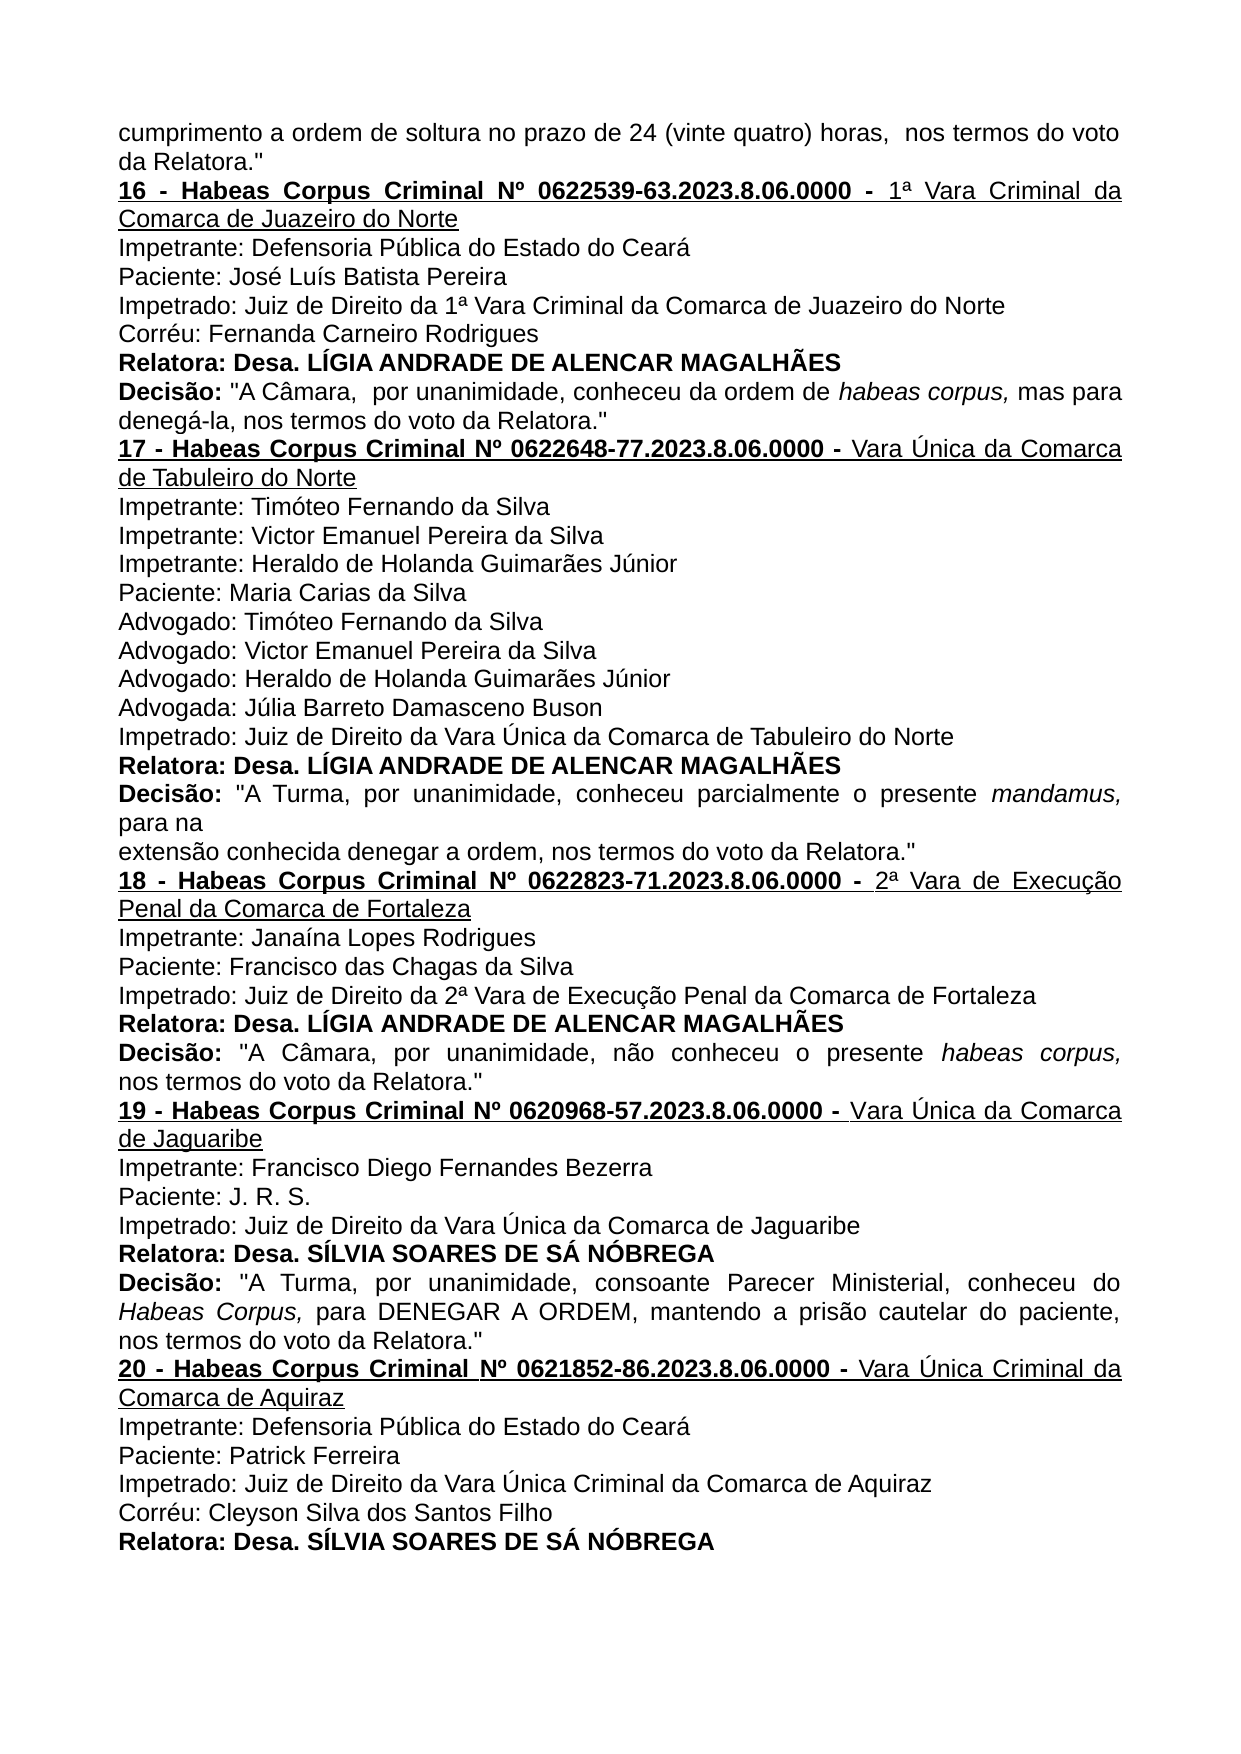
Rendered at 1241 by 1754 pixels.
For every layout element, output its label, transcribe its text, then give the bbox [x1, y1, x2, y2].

text Paciente: J. R. S. [118, 1182, 1122, 1211]
text 18 - Habeas Corpus Criminal Nº 0622823-71.2023.8.06.0000 - 2ª Vara de Execução Penal da Comarca de Fortaleza [118, 866, 1122, 923]
text Comarca de Aquiraz [118, 1380, 1122, 1412]
text Impetrado: Juiz de Direito da 2ª Vara de Execução Penal da Comarca de Fortaleza [118, 981, 1122, 1009]
text Advogada: Júlia Barreto Damasceno Buson [118, 693, 1122, 722]
text Advogado: Heraldo de Holanda Guimarães Júnior [118, 664, 1122, 693]
text 19 - Habeas Corpus Criminal Nº 0620968-57.2023.8.06.0000 - Vara Única da Comarca de Jaguaribe [118, 1096, 1122, 1153]
text Impetrado: Juiz de Direito da Vara Única da Comarca de Jaguaribe [118, 1211, 1122, 1239]
text Decisão: "A Turma, por unanimidade, consoante Parecer Ministerial, conheceu do Habeas Corpus, para DENEGAR A ORDEM, mantendo a prisão cautelar do paciente, nos termos do voto da Relatora." [118, 1268, 1122, 1354]
text Impetrante: Defensoria Pública do Estado do Ceará [118, 233, 1122, 262]
text Paciente: Maria Carias da Silva [118, 578, 1122, 607]
text Impetrado: Juiz de Direito da Vara Única Criminal da Comarca de Aquiraz [118, 1469, 1122, 1498]
text Relatora: Desa. LÍGIA ANDRADE DE ALENCAR MAGALHÃES [118, 751, 1122, 779]
text Corréu: Fernanda Carneiro Rodrigues [118, 319, 1122, 348]
text 17 - Habeas Corpus Criminal Nº 0622648-77.2023.8.06.0000 - Vara Única da Comarca [118, 434, 1122, 459]
text cumprimento a ordem de soltura no prazo de 24 (vinte quatro) horas, nos termos do voto da Relatora." [118, 118, 1122, 176]
text Relatora: Desa. SÍLVIA SOARES DE SÁ NÓBREGA [118, 1239, 1122, 1268]
text Impetrado: Juiz de Direito da Vara Única da Comarca de Tabuleiro do Norte [118, 722, 1122, 751]
text Impetrante: Victor Emanuel Pereira da Silva [118, 521, 1122, 549]
text Corréu: Cleyson Silva dos Santos Filho [118, 1498, 1122, 1527]
text 16 - Habeas Corpus Criminal Nº 0622539-63.2023.8.06.0000 - 1ª Vara Criminal da [118, 176, 1122, 201]
text Impetrado: Juiz de Direito da 1ª Vara Criminal da Comarca de Juazeiro do Norte [118, 291, 1122, 319]
text de Tabuleiro do Norte [118, 461, 1122, 492]
text extensão conhecida denegar a ordem, nos termos do voto da Relatora." [118, 837, 1122, 866]
text Decisão: "A Turma, por unanimidade, conheceu parcialmente o presente mandamus, para na [118, 779, 1122, 837]
text Paciente: Francisco das Chagas da Silva [118, 952, 1122, 981]
text Impetrante: Janaína Lopes Rodrigues [118, 923, 1122, 952]
text Paciente: José Luís Batista Pereira [118, 262, 1122, 291]
text Relatora: Desa. LÍGIA ANDRADE DE ALENCAR MAGALHÃES [118, 348, 1122, 377]
text Relatora: Desa. LÍGIA ANDRADE DE ALENCAR MAGALHÃES [118, 1009, 1122, 1038]
text Impetrante: Francisco Diego Fernandes Bezerra [118, 1153, 1122, 1182]
text Impetrante: Heraldo de Holanda Guimarães Júnior [118, 549, 1122, 578]
text Advogado: Timóteo Fernando da Silva [118, 607, 1122, 636]
text Paciente: Patrick Ferreira [118, 1441, 1122, 1469]
text Relatora: Desa. SÍLVIA SOARES DE SÁ NÓBREGA [118, 1527, 1122, 1556]
text Comarca de Juazeiro do Norte [118, 202, 1122, 233]
text Impetrante: Defensoria Pública do Estado do Ceará [118, 1412, 1122, 1441]
text Impetrante: Timóteo Fernando da Silva [118, 492, 1122, 521]
text 20 - Habeas Corpus Criminal Nº 0621852-86.2023.8.06.0000 - Vara Única Criminal da [118, 1354, 1122, 1379]
text Advogado: Victor Emanuel Pereira da Silva [118, 636, 1122, 664]
text Decisão: "A Câmara, por unanimidade, conheceu da ordem de habeas corpus, mas para denegá-la, nos termos do voto da Relatora." [118, 377, 1122, 434]
text Decisão: "A Câmara, por unanimidade, não conheceu o presente habeas corpus, nos termos do voto da Relatora." [118, 1038, 1122, 1096]
